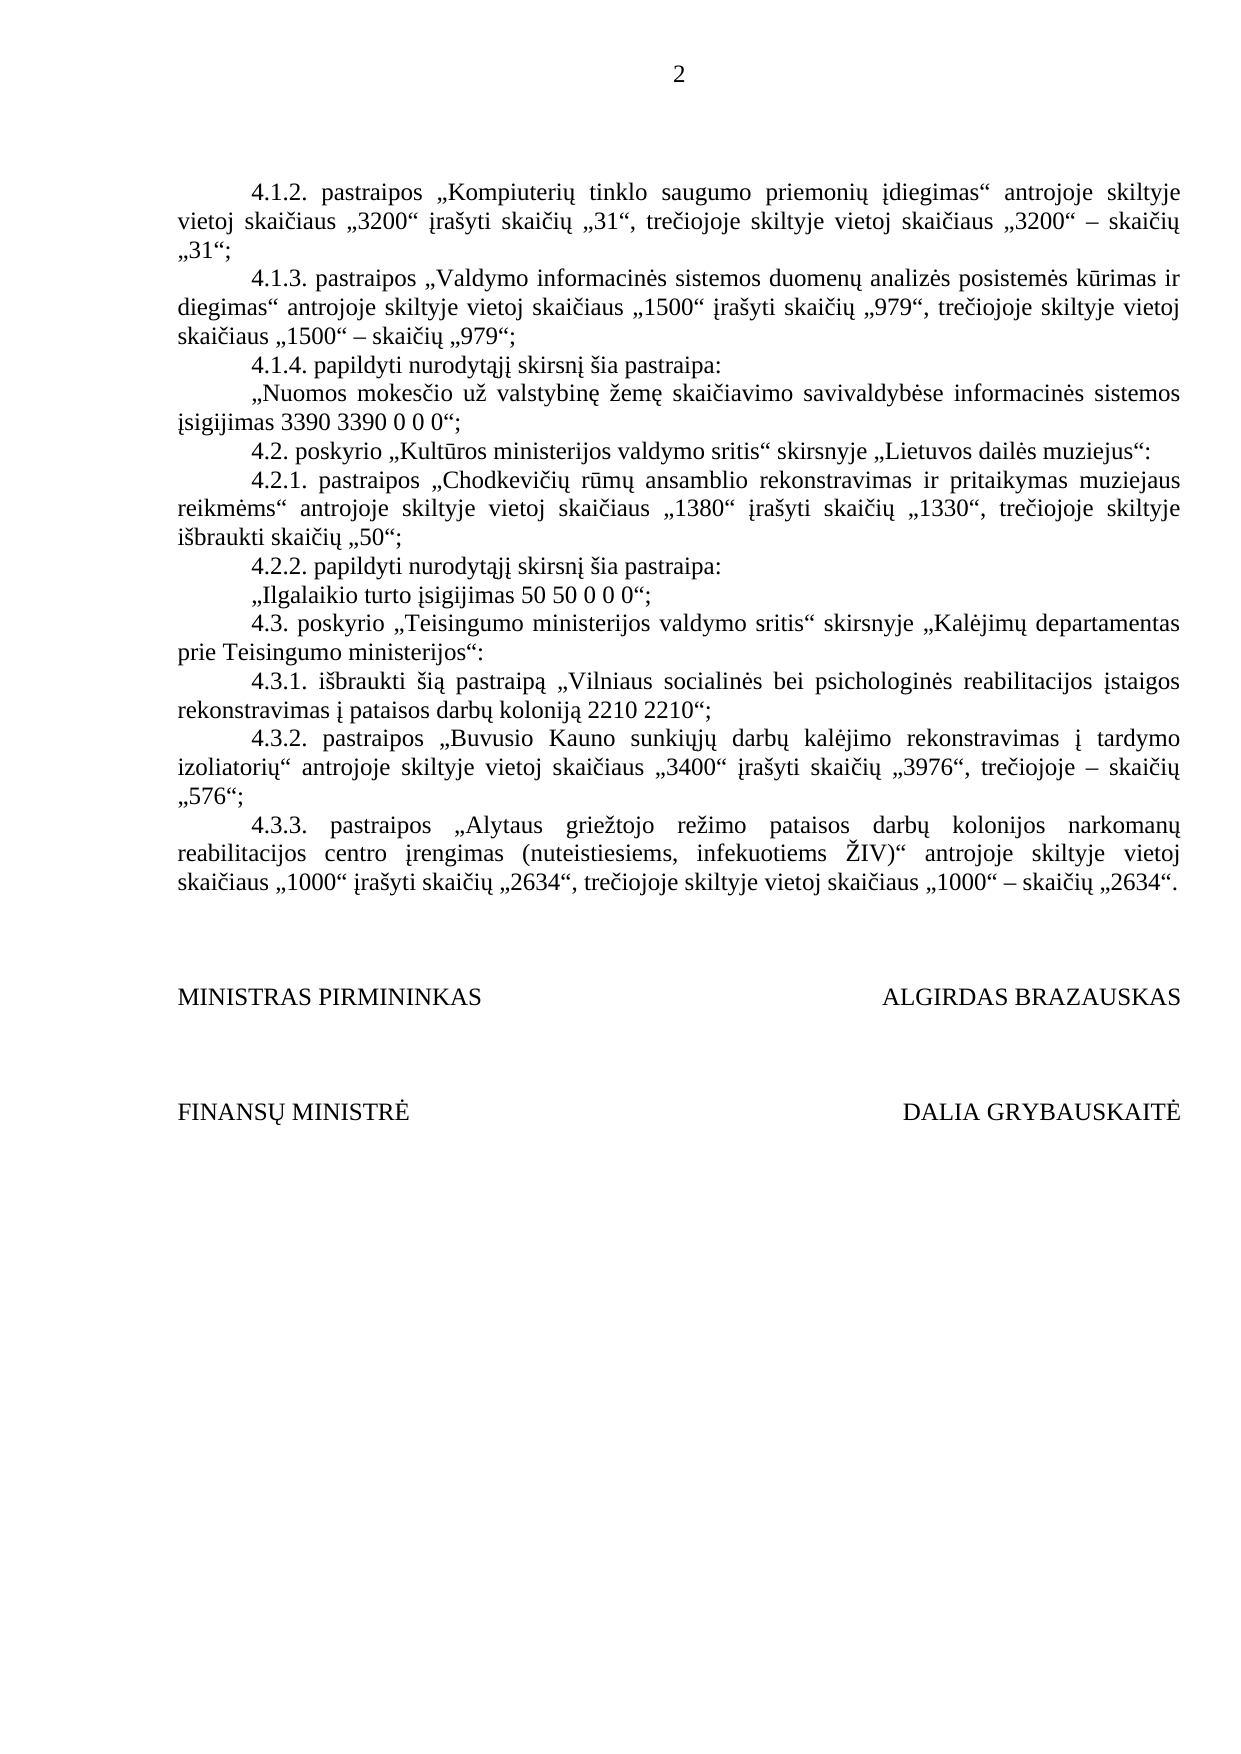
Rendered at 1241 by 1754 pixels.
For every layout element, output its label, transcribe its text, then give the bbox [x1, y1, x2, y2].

text 4.3.3. pastraipos „Alytaus griežtojo režimo pataisos darbų kolonijos narkomanų reabilitacijos centro įrengimas (nuteistiesiems, infekuotiems ŽIV)“ antrojoje skiltyje vietoj skaičiaus „1000“ įrašyti skaičių „2634“, trečiojoje skiltyje vietoj skaičiaus „1000“ – skaičių „2634“. [177, 810, 1181, 896]
text FINANSŲ MINISTRĖ DALIA GRYBAUSKAITĖ [177, 1097, 1181, 1126]
text 4.3. poskyrio „Teisingumo ministerijos valdymo sritis“ skirsnyje „Kalėjimų departamentas prie Teisingumo ministerijos“: [177, 608, 1181, 666]
text 4.1.2. pastraipos „Kompiuterių tinklo saugumo priemonių įdiegimas“ antrojoje skiltyje vietoj skaičiaus „3200“ įrašyti skaičių „31“, trečiojoje skiltyje vietoj skaičiaus „3200“ – skaičių „31“; [177, 177, 1181, 263]
text 4.2. poskyrio „Kultūros ministerijos valdymo sritis“ skirsnyje „Lietuvos dailės muziejus“: [177, 436, 1181, 465]
text 4.3.1. išbraukti šią pastraipą „Vilniaus socialinės bei psichologinės reabilitacijos įstaigos rekonstravimas į pataisos darbų koloniją 2210 2210“; [177, 666, 1181, 723]
text „Ilgalaikio turto įsigijimas 50 50 0 0 0“; [177, 580, 1181, 608]
text Ministras Pirmininkas Algirdas Brazauskas [177, 982, 1181, 1011]
text 4.2.2. papildyti nurodytąjį skirsnį šia pastraipa: [177, 551, 1181, 580]
text 4.2.1. pastraipos „Chodkevičių rūmų ansamblio rekonstravimas ir pritaikymas muziejaus reikmėms“ antrojoje skiltyje vietoj skaičiaus „1380“ įrašyti skaičių „1330“, trečiojoje skiltyje išbraukti skaičių „50“; [177, 465, 1181, 551]
text 4.1.4. papildyti nurodytąjį skirsnį šia pastraipa: [177, 350, 1181, 378]
text 4.3.2. pastraipos „Buvusio Kauno sunkiųjų darbų kalėjimo rekonstravimas į tardymo izoliatorių“ antrojoje skiltyje vietoj skaičiaus „3400“ įrašyti skaičių „3976“, trečiojoje – skaičių „576“; [177, 723, 1181, 810]
text 4.1.3. pastraipos „Valdymo informacinės sistemos duomenų analizės posistemės kūrimas ir diegimas“ antrojoje skiltyje vietoj skaičiaus „1500“ įrašyti skaičių „979“, trečiojoje skiltyje vietoj skaičiaus „1500“ – skaičių „979“; [177, 263, 1181, 350]
text „Nuomos mokesčio už valstybinę žemę skaičiavimo savivaldybėse informacinės sistemos įsigijimas 3390 3390 0 0 0“; [177, 378, 1181, 436]
